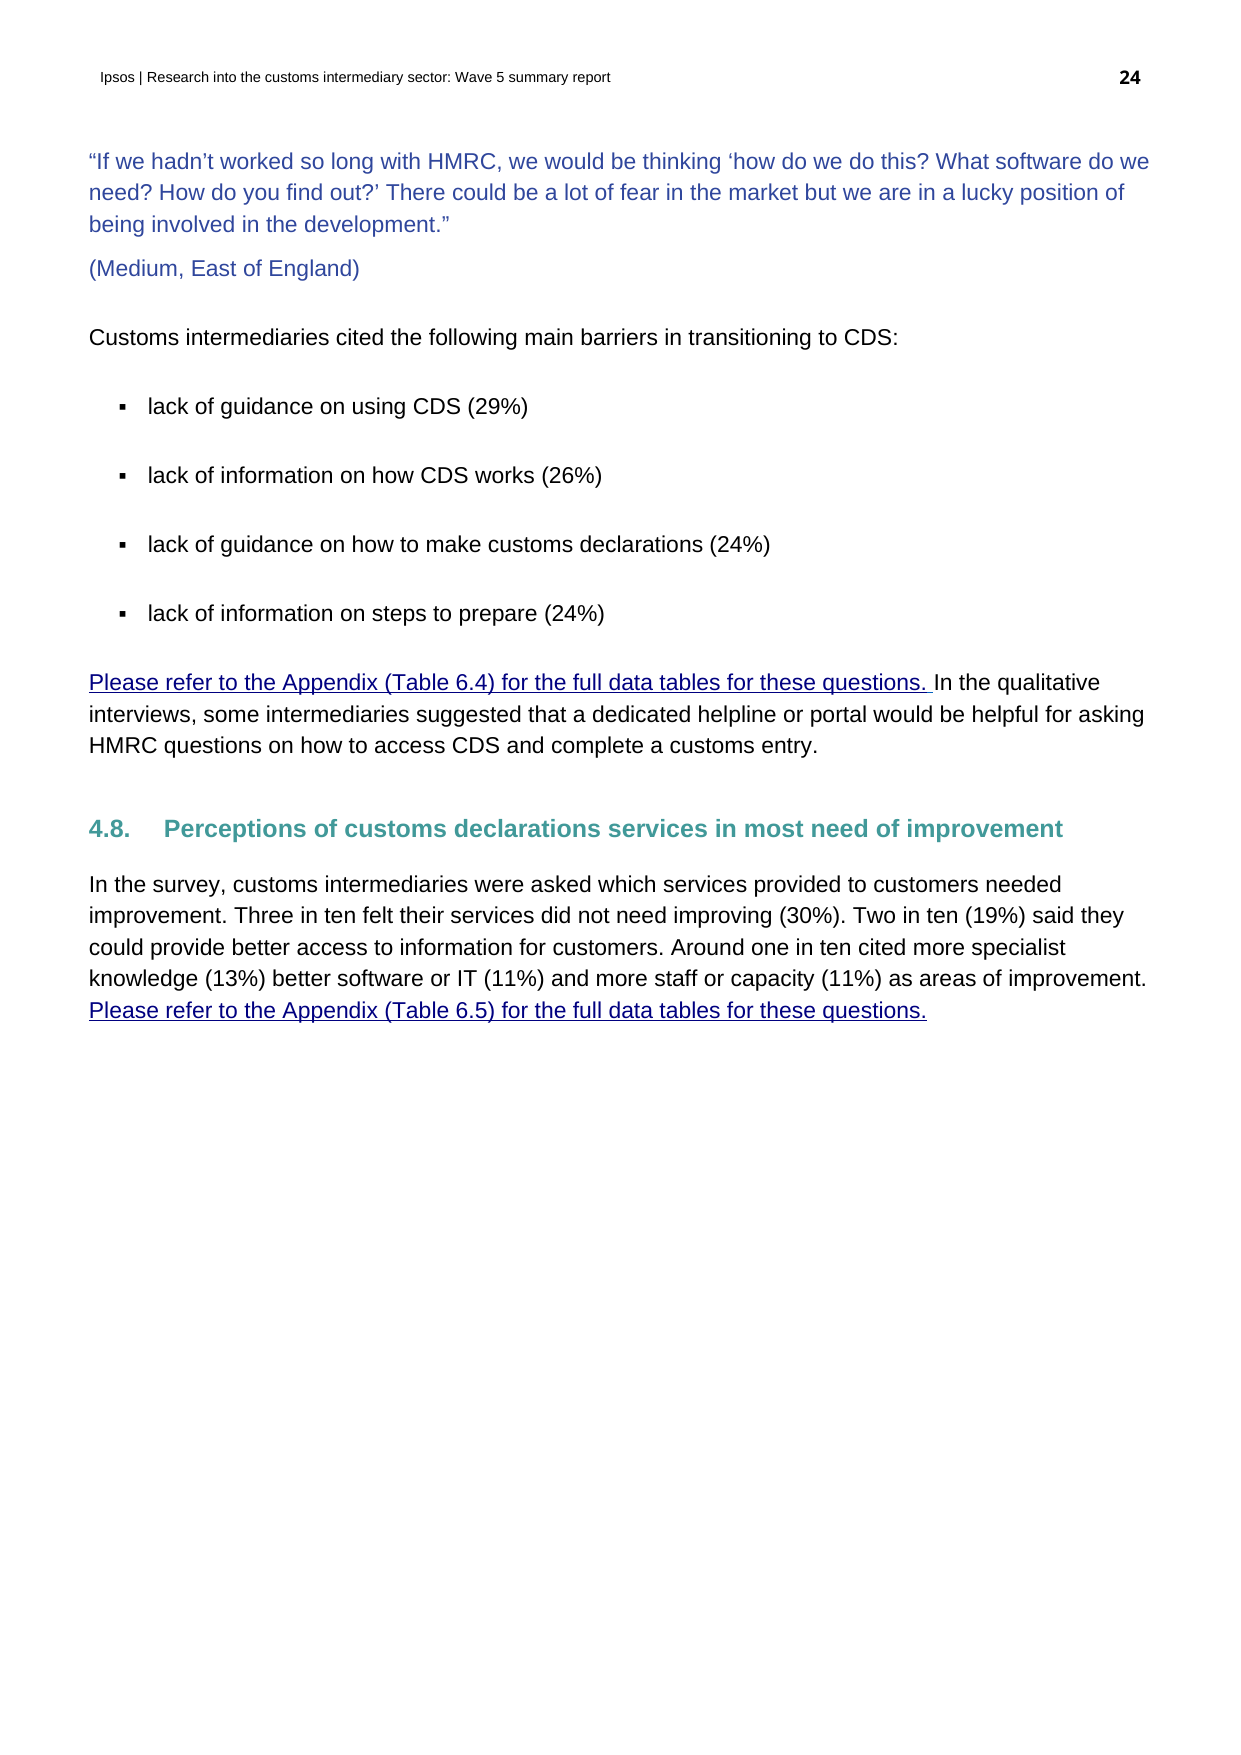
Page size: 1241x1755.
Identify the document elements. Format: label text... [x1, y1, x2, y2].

text Please refer to the Appendix (Table 6.4) for the full data tables for these questions. In the qualitative interviews, some intermediaries suggested that a dedicated helpline or portal would be helpful for asking HMRC questions on how to access CDS and complete a customs entry. [89, 669, 1152, 759]
subtitle Perceptions of customs declarations services in most need of improvement [89, 814, 1152, 843]
text In the survey, customs intermediaries were asked which services provided to customers needed improvement. Three in ten felt their services did not need improving (30%). Two in ten (19%) said they could provide better access to information for customers. Around one in ten cited more specialist knowledge (13%) better software or IT (11%) and more staff or capacity (11%) as areas of improvement. Please refer to the Appendix (Table 6.5) for the full data tables for these questions. [89, 871, 1152, 1023]
text Customs intermediaries cited the following main barriers in transitioning to CDS: [89, 324, 1152, 350]
list lack of information on how CDS works (26%) [118, 462, 1152, 488]
list lack of guidance on using CDS (29%) [118, 393, 1152, 419]
text “If we hadn’t worked so long with HMRC, we would be thinking ‘how do we do this? What software do we need? How do you find out?’ There could be a lot of fear in the market but we are in a lucky position of being involved in the development.” [89, 148, 1152, 237]
list lack of guidance on how to make customs declarations (24%) [118, 531, 1152, 557]
text (Medium, East of England) [89, 255, 1152, 281]
list lack of information on steps to prepare (24%) [118, 600, 1152, 627]
